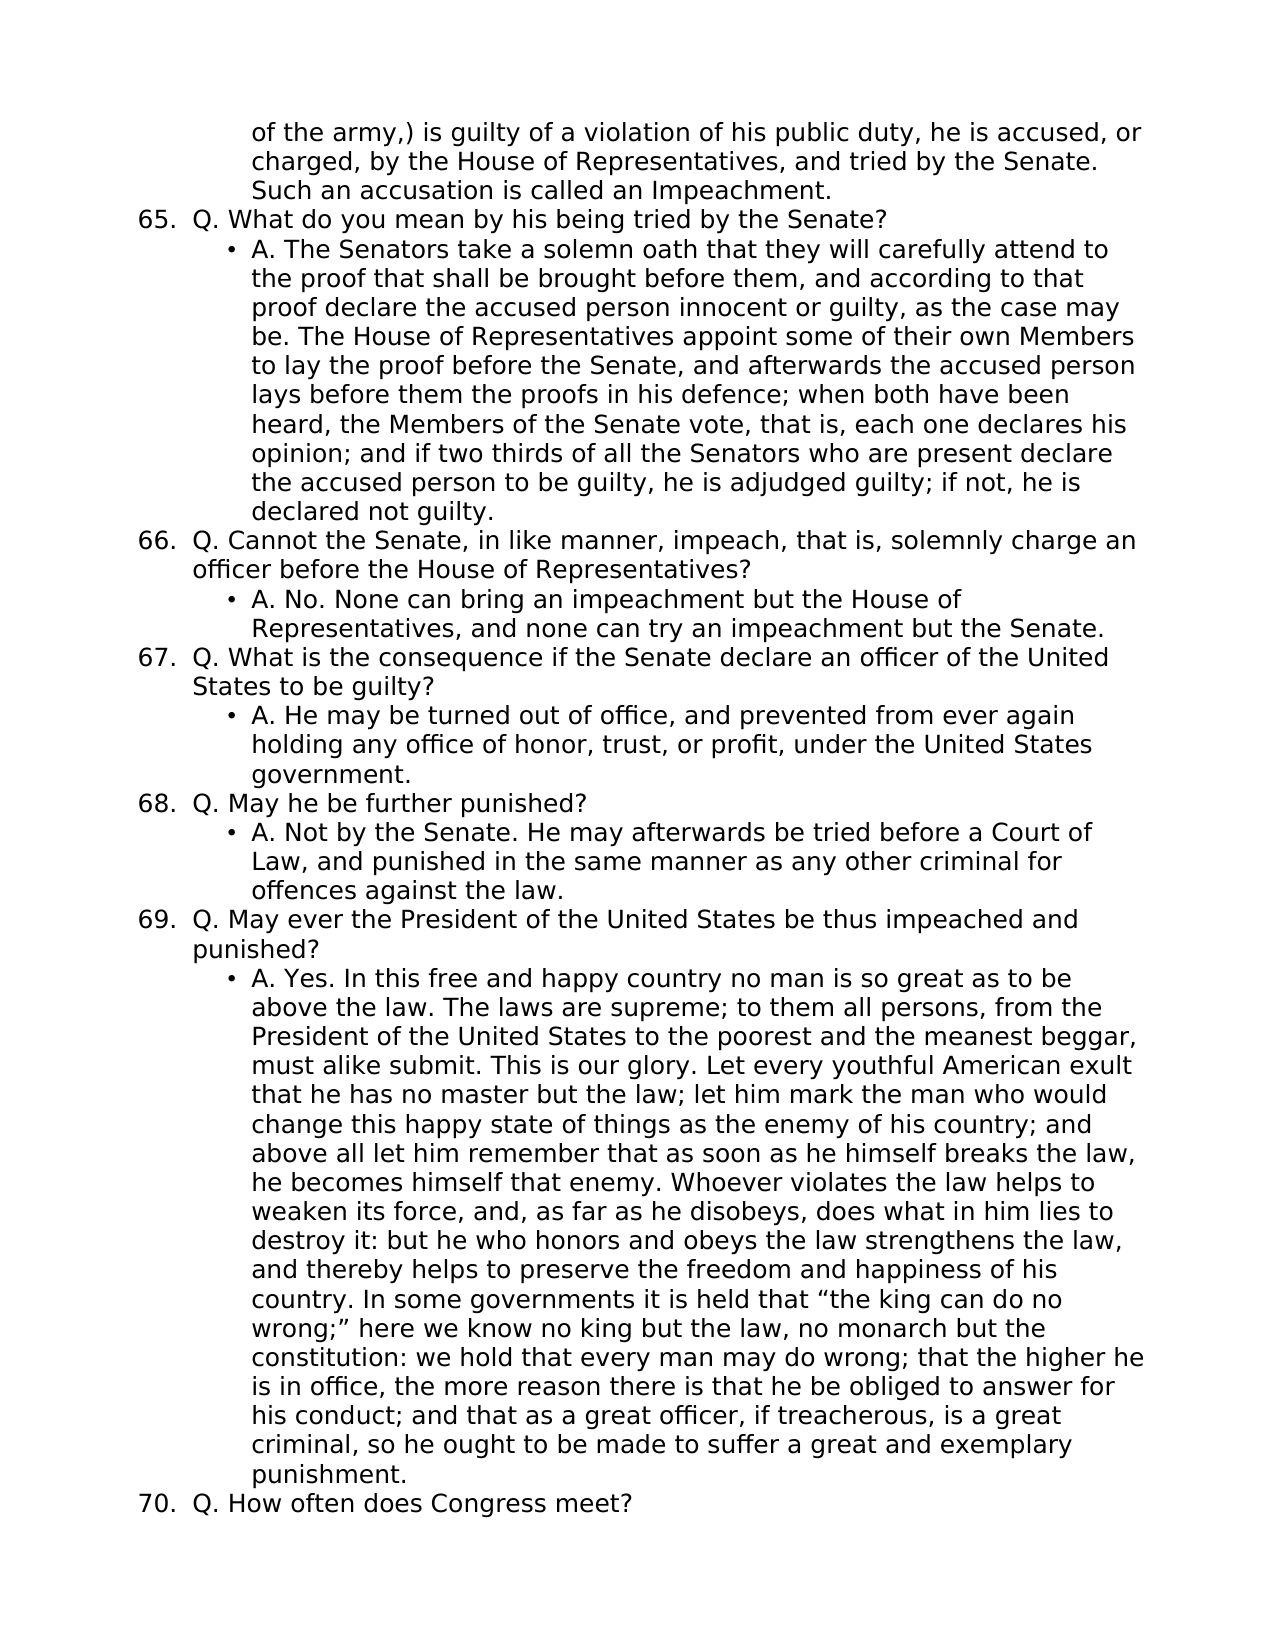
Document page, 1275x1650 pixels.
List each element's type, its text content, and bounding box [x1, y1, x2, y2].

list A. The Senators take a solemn oath that they will carefully attend to the proof that shall be brought before them, and according to that proof declare the accused person innocent or guilty, as the case may be. The House of Representatives appoint some of their own Members to lay the proof before the Senate, and afterwards the accused person lays before them the proofs in his defence; when both have been heard, the Members of the Senate vote, that is, each one declares his opinion; and if two thirds of all the Senators who are present declare the accused person to be guilty, he is adjudged guilty; if not, he is declared not guilty. [236, 235, 1157, 526]
list Q. What is the consequence if the Senate declare an officer of the United States to be guilty? [177, 643, 1157, 701]
list Q. May ever the President of the United States be thus impeached and punished? [177, 906, 1157, 964]
list of the army,) is guilty of a violation of his public duty, he is accused, or charged, by the House of Representatives, and tried by the Senate. Such an accusation is called an Impeachment. [236, 118, 1157, 206]
list Q. Cannot the Senate, in like manner, impeach, that is, solemnly charge an officer before the House of Representatives? [177, 526, 1157, 585]
list A. Not by the Senate. He may afterwards be tried before a Court of Law, and punished in the same manner as any other criminal for offences against the law. [236, 818, 1157, 906]
list Q. May he be further punished? [177, 789, 1157, 818]
list A. Yes. In this free and happy country no man is so great as to be above the law. The laws are supreme; to them all persons, from the President of the United States to the poorest and the meanest beggar, must alike submit. This is our glory. Let every youthful American exult that he has no master but the law; let him mark the man who would change this happy state of things as the enemy of his country; and above all let him remember that as soon as he himself breaks the law, he becomes himself that enemy. Whoever violates the law helps to weaken its force, and, as far as he disobeys, does what in him lies to destroy it: but he who honors and obeys the law strengthens the law, and thereby helps to preserve the freedom and happiness of his country. In some governments it is held that “the king can do no wrong;” here we know no king but the law, no monarch but the constitution: we hold that every man may do wrong; that the higher he is in office, the more reason there is that he be obliged to answer for his conduct; and that as a great officer, if treacherous, is a great criminal, so he ought to be made to suffer a great and exemplary punishment. [236, 964, 1157, 1489]
list A. No. None can bring an impeachment but the House of Representatives, and none can try an impeachment but the Senate. [236, 585, 1157, 643]
list Q. How often does Congress meet? [177, 1489, 1157, 1518]
list A. He may be turned out of office, and prevented from ever again holding any office of honor, trust, or profit, under the United States government. [236, 701, 1157, 789]
list Q. What do you mean by his being tried by the Senate? [177, 206, 1157, 235]
